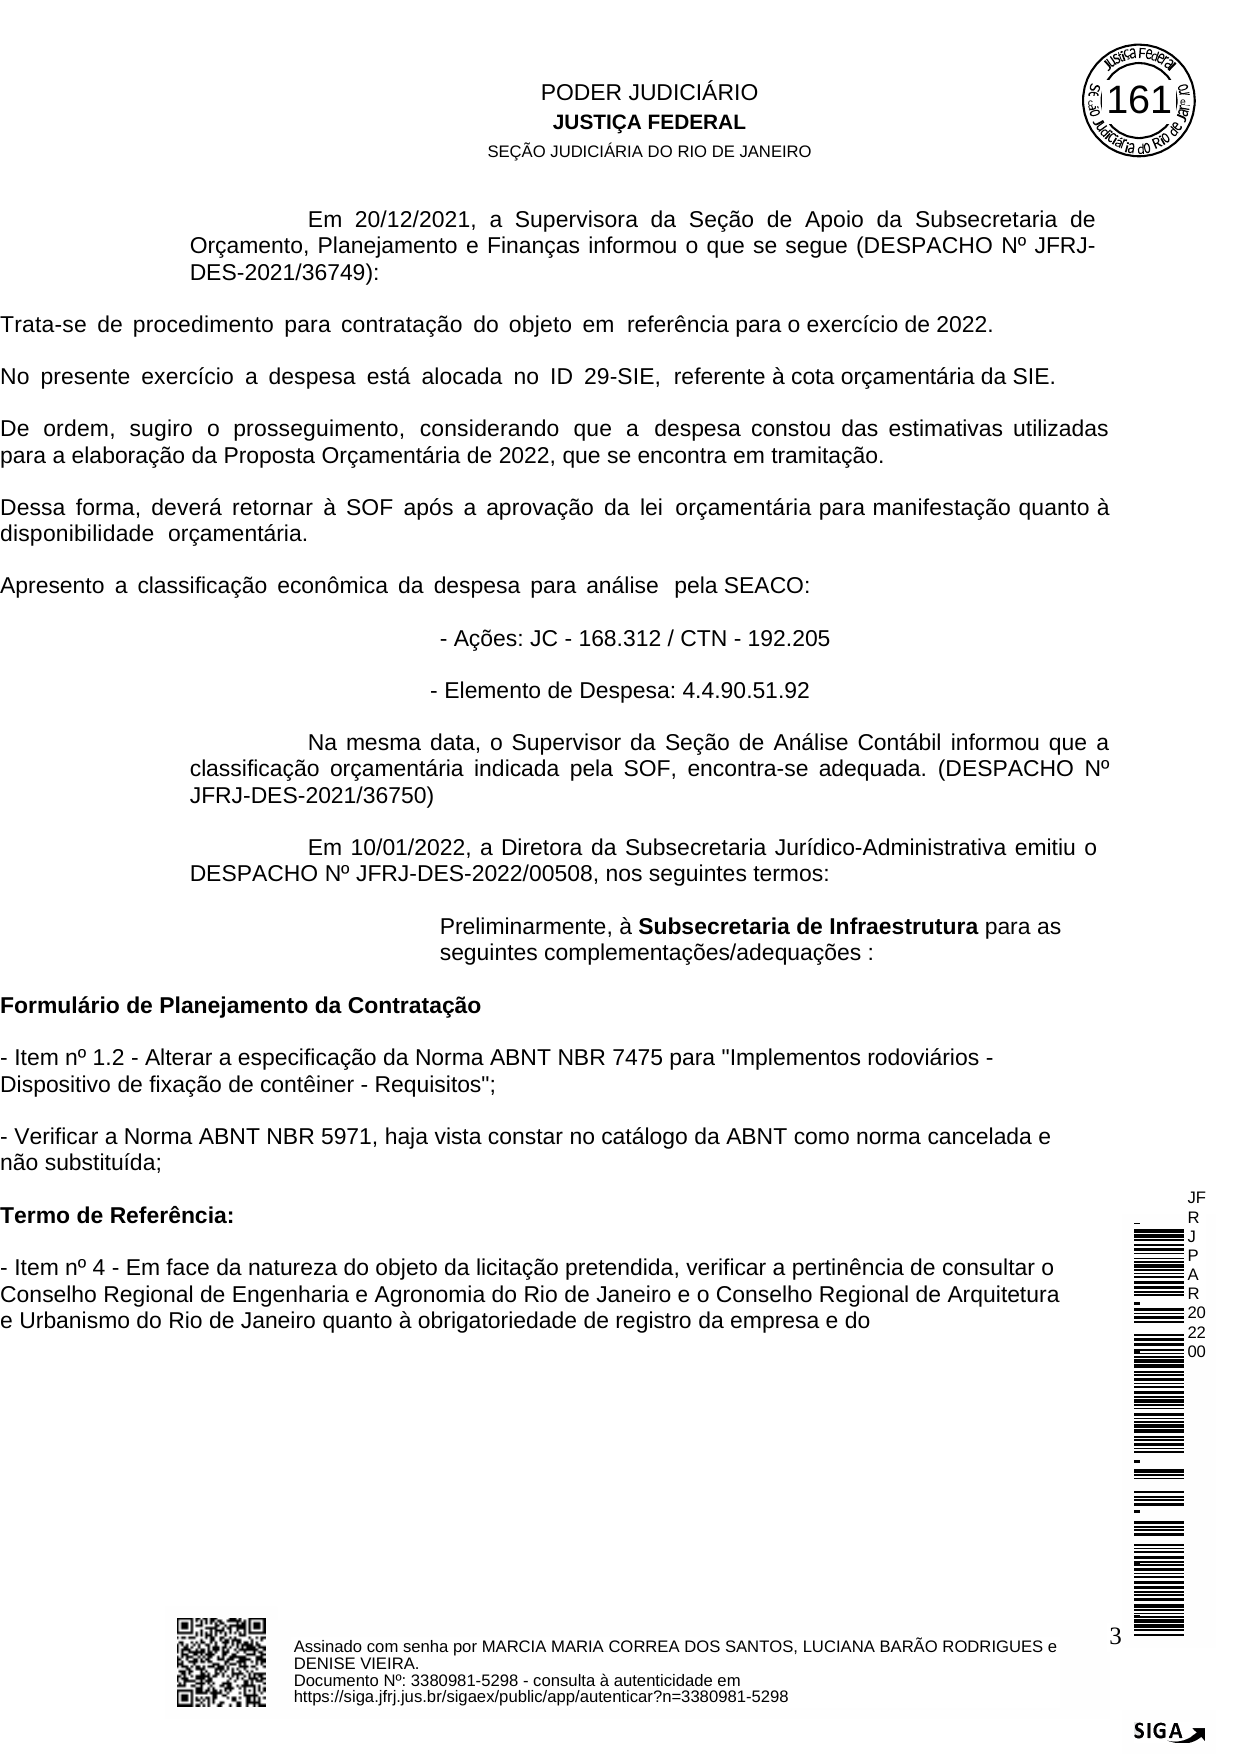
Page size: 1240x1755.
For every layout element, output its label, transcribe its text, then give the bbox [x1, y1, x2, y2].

text Em 20/12/2021, a Supervisora da Seção de Apoio da Subsecretaria de [308, 206, 1239, 232]
list Elemento de Despesa: 4.4.90.51.92 [0, 677, 1239, 703]
text Dessa forma, deverá retornar à SOF após a aprovação da lei orçamentária para manifestação quanto à disponibilidade orçamentária. [0, 494, 1109, 546]
list [1206, 1202, 1239, 1228]
list Formulário de Planejamento da Contratação [0, 992, 1239, 1018]
text De ordem, sugiro o prosseguimento, considerando que a despesa constou das estimativas utilizadas para a elaboração da Proposta Orçamentária de 2022, que se encontra em tramitação. [0, 415, 1109, 468]
list Verificar a Norma ABNT NBR 5971, haja vista constar no catálogo da ABNT como norma cancelada e não substituída; [0, 1123, 1057, 1176]
text Na mesma data, o Supervisor da Seção de Análise Contábil informou que a classificação orçamentária indicada pela SOF, encontra-se adequada. (DESPACHO Nº JFRJ-DES-2021/36750) [189, 729, 1109, 808]
text Apresento a classificação econômica da despesa para análise pela SEACO: [0, 572, 1109, 599]
text Trata-se de procedimento para contratação do objeto em referência para o exercício de 2022. [0, 311, 1109, 337]
text Em 10/01/2022, a Diretora da Subsecretaria Jurídico-Administrativa emitiu o DESPACHO Nº JFRJ-DES-2022/00508, nos seguintes termos: [189, 834, 1102, 886]
list Termo de Referência: [0, 1188, 1187, 1360]
text Orçamento, Planejamento e Finanças informou o que se segue (DESPACHO Nº JFRJ- DES-2021/36749): [189, 232, 1109, 285]
text Preliminarmente, à Subsecretaria de Infraestrutura para as seguintes complementações/adequações : [439, 913, 1102, 966]
text - Ações: JC - 168.312 / CTN - 192.205 [439, 624, 1239, 651]
list Item nº 4 - Em face da natureza do objeto da licitação pretendida, verificar a pertinência de consultar o Conselho Regional de Engenharia e Agronomia do Rio de Janeiro e o Conselho Regional de Arquitetura e Urbanismo do Rio de Janeiro quanto à obrigatoriedade de registro da empresa e do [0, 1254, 1068, 1333]
list Item nº 1.2 - Alterar a especificação da Norma ABNT NBR 7475 para "Implementos rodoviários - Dispositivo de fixação de contêiner - Requisitos"; [0, 1044, 1102, 1097]
list JFRJPAR202200953A [1187, 1188, 1206, 1360]
text e [1180, 96, 1192, 105]
text No presente exercício a despesa está alocada no ID 29-SIE, referente à cota orçamentária da SIE. [0, 363, 1109, 389]
text ç [1088, 97, 1100, 106]
